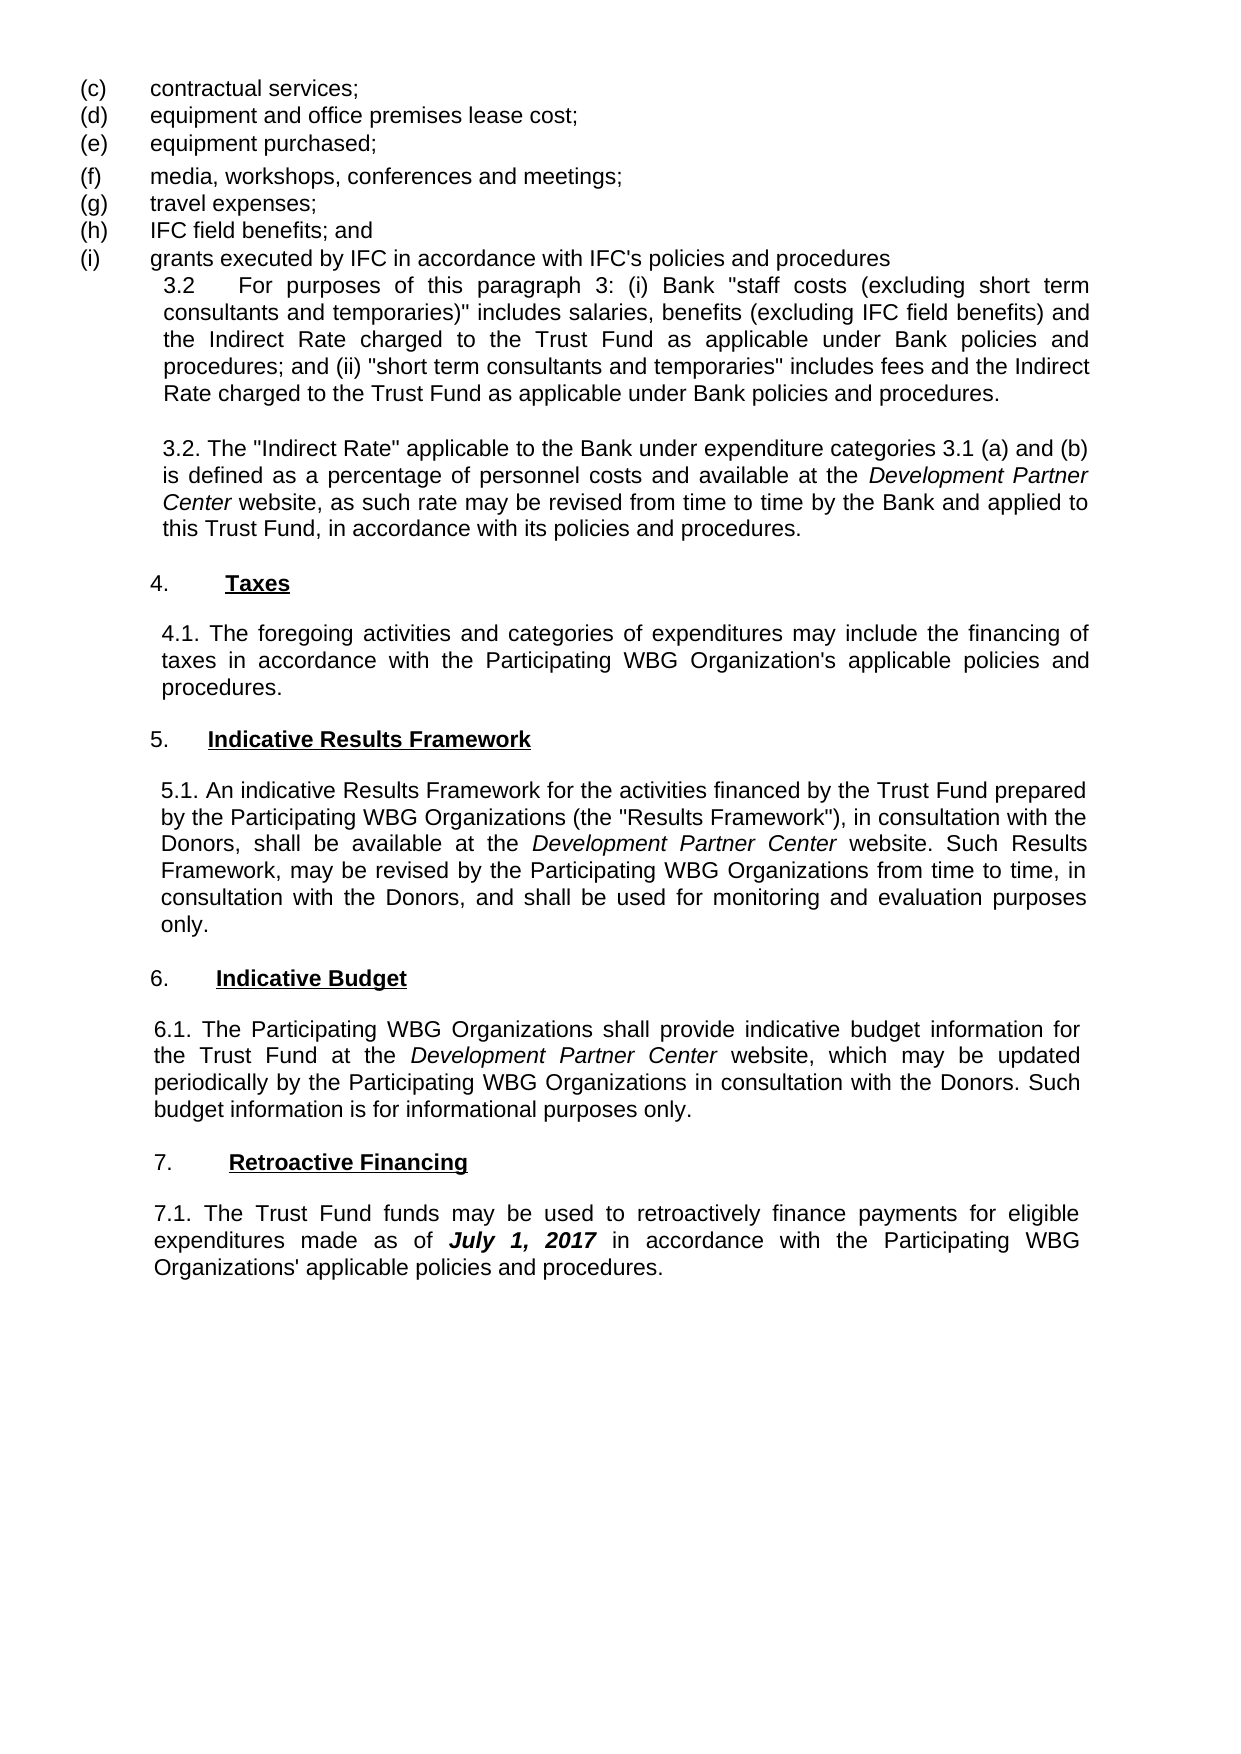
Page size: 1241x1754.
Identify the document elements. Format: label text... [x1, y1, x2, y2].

text 6.1. The Participating WBG Organizations shall provide indicative budget information for the Trust Fund at the Development Partner Center website, which may be updated periodically by the Participating WBG Organizations in consultation with the Donors. Such budget information is for informational purposes only. [153, 1016, 1081, 1122]
text 4.1. The foregoing activities and categories of expenditures may include the financing of taxes in accordance with the Participating WBG Organization's applicable policies and procedures. [161, 620, 1091, 700]
subtitle Retroactive Financing [153, 1149, 1091, 1176]
list media, workshops, conferences and meetings; [80, 163, 1081, 189]
subtitle 5. Indicative Results Framework [150, 726, 1091, 752]
text 7.1. The Trust Fund funds may be used to retroactively finance payments for eligible expenditures made as of July 1, 2017 in accordance with the Participating WBG Organizations' applicable policies and procedures. [153, 1200, 1081, 1280]
list equipment and office premises lease cost; [80, 102, 1081, 129]
subtitle 6. Indicative Budget [150, 965, 1091, 991]
list equipment purchased; [80, 130, 1081, 156]
text 3.2 For purposes of this paragraph 3: (i) Bank "staff costs (excluding short term consultants and temporaries)" includes salaries, benefits (excluding IFC field benefits) and the Indirect Rate charged to the Trust Fund as applicable under Bank policies and procedures; and (ii) "short term consultants and temporaries" includes fees and the Indirect Rate charged to the Trust Fund as applicable under Bank policies and procedures. [163, 272, 1091, 406]
list grants executed by IFC in accordance with IFC's policies and procedures [80, 245, 1081, 271]
list travel expenses; [80, 190, 1081, 216]
subtitle 4. Taxes [150, 569, 1091, 596]
list contractual services; [80, 75, 1081, 101]
text 3.2. The "Indirect Rate" applicable to the Bank under expenditure categories 3.1 (a) and (b) is defined as a percentage of personnel costs and available at the Development Partner Center website, as such rate may be revised from time to time by the Bank and applied to this Trust Fund, in accordance with its policies and procedures. [162, 435, 1090, 542]
text 5.1. An indicative Results Framework for the activities financed by the Trust Fund prepared by the Participating WBG Organizations (the "Results Framework"), in consultation with the Donors, shall be available at the Development Partner Center website. Such Results Framework, may be revised by the Participating WBG Organizations from time to time, in consultation with the Donors, and shall be used for monitoring and evaluation purposes only. [161, 777, 1087, 937]
list IFC field benefits; and [80, 217, 1081, 244]
